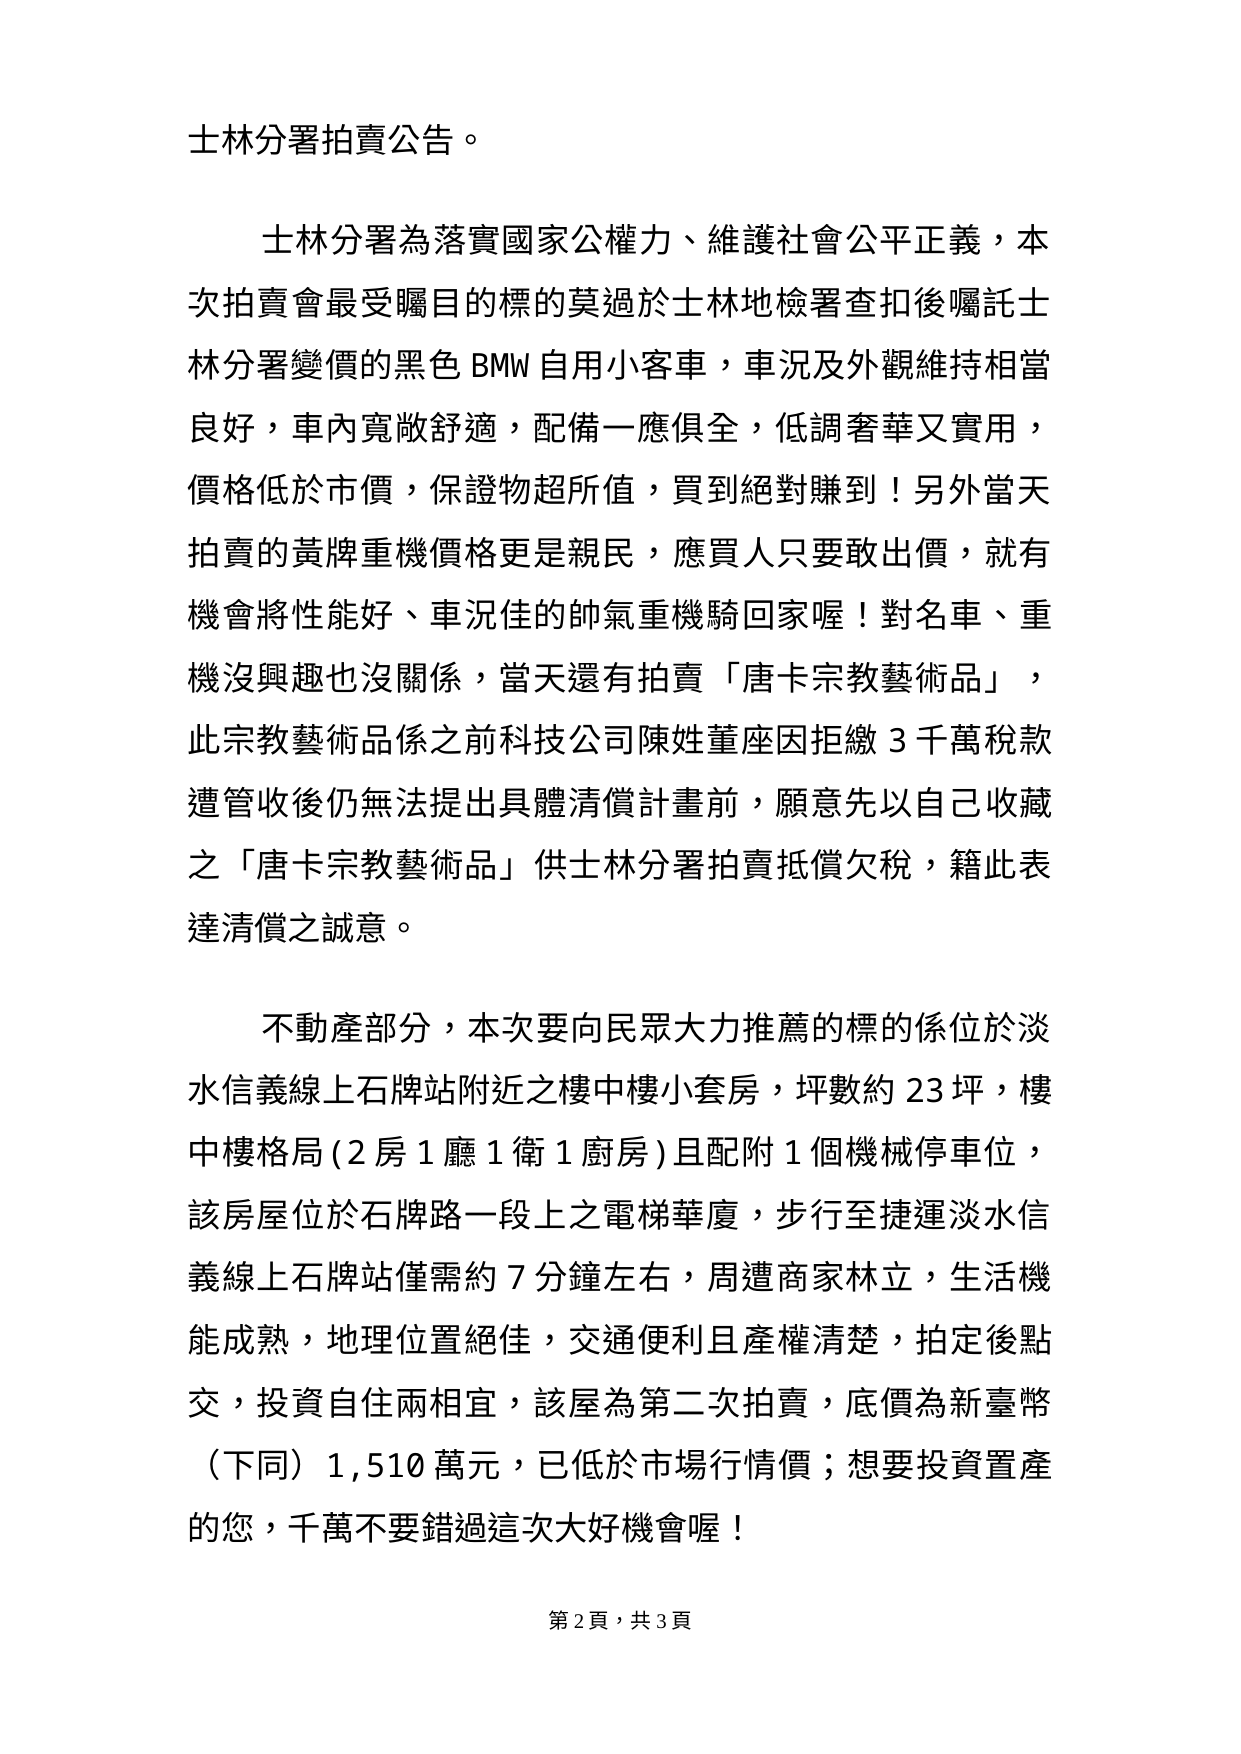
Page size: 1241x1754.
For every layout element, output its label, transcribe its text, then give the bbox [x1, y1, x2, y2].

text 不動產部分，本次要向民眾大力推薦的標的係位於淡水信義線上石牌站附近之樓中樓小套房，坪數約23坪，樓中樓格局(2房1廳1衛1廚房)且配附1個機械停車位，該房屋位於石牌路一段上之電梯華廈，步行至捷運淡水信義線上石牌站僅需約7分鐘左右，周遭商家林立，生活機能成熟，地理位置絕佳，交通便利且產權清楚，拍定後點交，投資自住兩相宜，該屋為第二次拍賣，底價為新臺幣（下同）1,510萬元，已低於市場行情價；想要投資置產的您，千萬不要錯過這次大好機會喔！ [187, 984, 1053, 1546]
text 士林分署拍賣公告。 [187, 96, 1053, 159]
text 士林分署為落實國家公權力、維護社會公平正義，本次拍賣會最受矚目的標的莫過於士林地檢署查扣後囑託士林分署變價的黑色BMW自用小客車，車況及外觀維持相當良好，車內寬敞舒適，配備一應俱全，低調奢華又實用，價格低於市價，保證物超所值，買到絕對賺到！另外當天拍賣的黃牌重機價格更是親民，應買人只要敢出價，就有機會將性能好、車況佳的帥氣重機騎回家喔！對名車、重機沒興趣也沒關係，當天還有拍賣「唐卡宗教藝術品」，此宗教藝術品係之前科技公司陳姓董座因拒繳3千萬稅款遭管收後仍無法提出具體清償計畫前，願意先以自己收藏之「唐卡宗教藝術品」供士林分署拍賣抵償欠稅，籍此表達清償之誠意。 [187, 196, 1053, 946]
